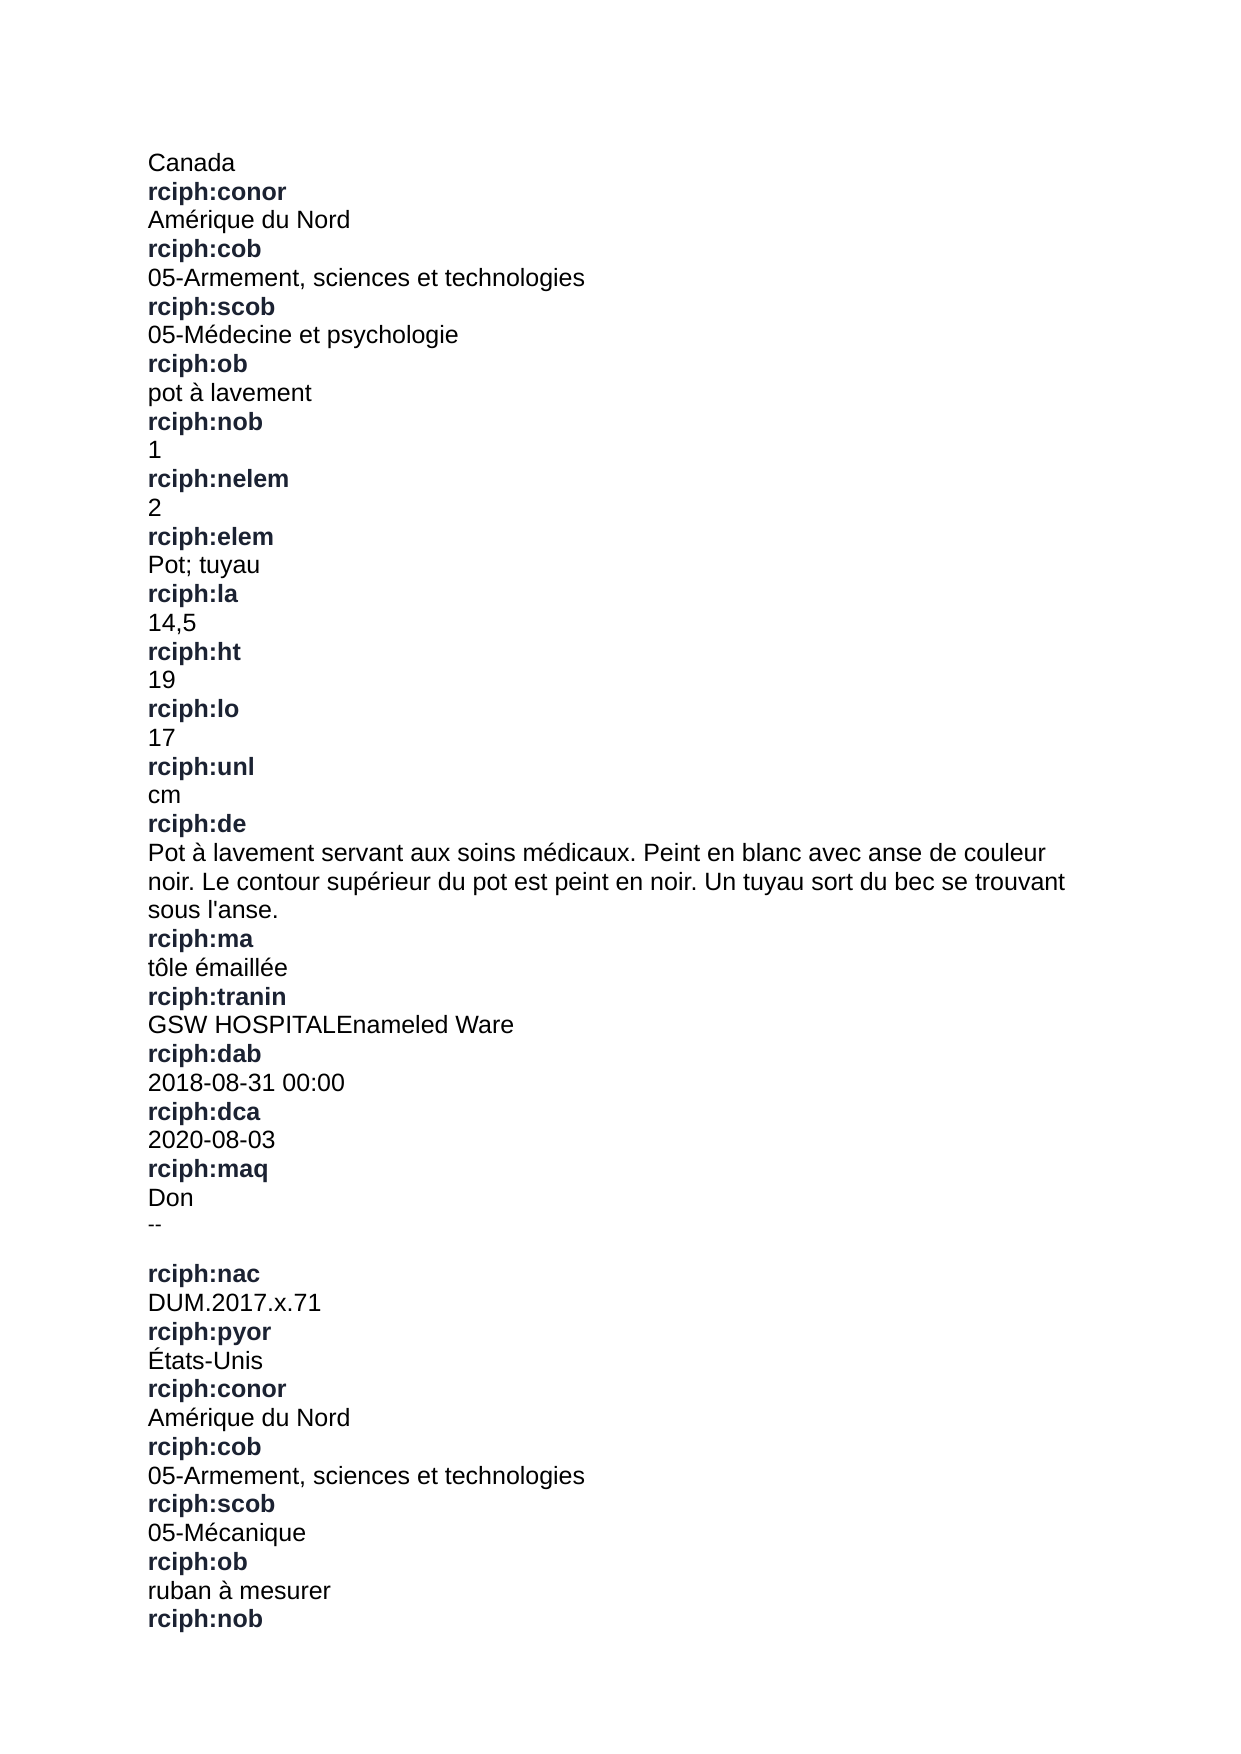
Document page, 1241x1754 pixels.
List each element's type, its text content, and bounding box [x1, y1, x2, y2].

text 14,5 [148, 608, 1092, 636]
text rciph:ob [148, 1547, 1092, 1576]
text cm [148, 780, 1092, 809]
text rciph:scob [148, 291, 1092, 320]
text DUM.2017.x.71 [148, 1288, 1092, 1317]
text rciph:tranin [148, 981, 1092, 1010]
text 2018-08-31 00:00 [148, 1068, 1092, 1096]
text rciph:conor [148, 1374, 1092, 1403]
text rciph:ht [148, 636, 1092, 665]
text rciph:lo [148, 694, 1092, 723]
text rciph:ob [148, 349, 1092, 378]
text Pot à lavement servant aux soins médicaux. Peint en blanc avec anse de couleur noir. Le contour supérieur du pot est peint en noir. Un tuyau sort du bec se trouvant sous l'anse. [148, 838, 1092, 924]
text tôle émaillée [148, 953, 1092, 981]
text rciph:elem [148, 521, 1092, 550]
text rciph:dab [148, 1039, 1092, 1068]
text rciph:unl [148, 751, 1092, 780]
text Amérique du Nord [148, 205, 1092, 234]
text rciph:nac [148, 1259, 1092, 1288]
text rciph:cob [148, 234, 1092, 263]
text 05-Mécanique [148, 1518, 1092, 1547]
text rciph:dca [148, 1096, 1092, 1125]
text rciph:scob [148, 1489, 1092, 1518]
text rciph:pyor [148, 1317, 1092, 1346]
text 05-Armement, sciences et technologies [148, 263, 1092, 291]
text Don [148, 1183, 1092, 1211]
text Canada [148, 148, 1092, 176]
text 17 [148, 723, 1092, 751]
text rciph:ma [148, 924, 1092, 953]
text États-Unis [148, 1346, 1092, 1374]
text Amérique du Nord [148, 1403, 1092, 1432]
text pot à lavement [148, 378, 1092, 406]
text rciph:nob [148, 406, 1092, 435]
text Pot; tuyau [148, 550, 1092, 579]
text 2020-08-03 [148, 1125, 1092, 1154]
text rciph:maq [148, 1154, 1092, 1183]
text 1 [148, 435, 1092, 464]
text 2 [148, 493, 1092, 521]
text ruban à mesurer [148, 1576, 1092, 1604]
text 05-Médecine et psychologie [148, 320, 1092, 349]
text rciph:de [148, 809, 1092, 838]
text -- [148, 1211, 1092, 1235]
text rciph:cob [148, 1432, 1092, 1461]
text rciph:la [148, 579, 1092, 608]
text 05-Armement, sciences et technologies [148, 1461, 1092, 1489]
text rciph:nelem [148, 464, 1092, 493]
text rciph:nob [148, 1604, 1092, 1633]
text 19 [148, 665, 1092, 694]
text rciph:conor [148, 176, 1092, 205]
text GSW HOSPITALEnameled Ware [148, 1010, 1092, 1039]
